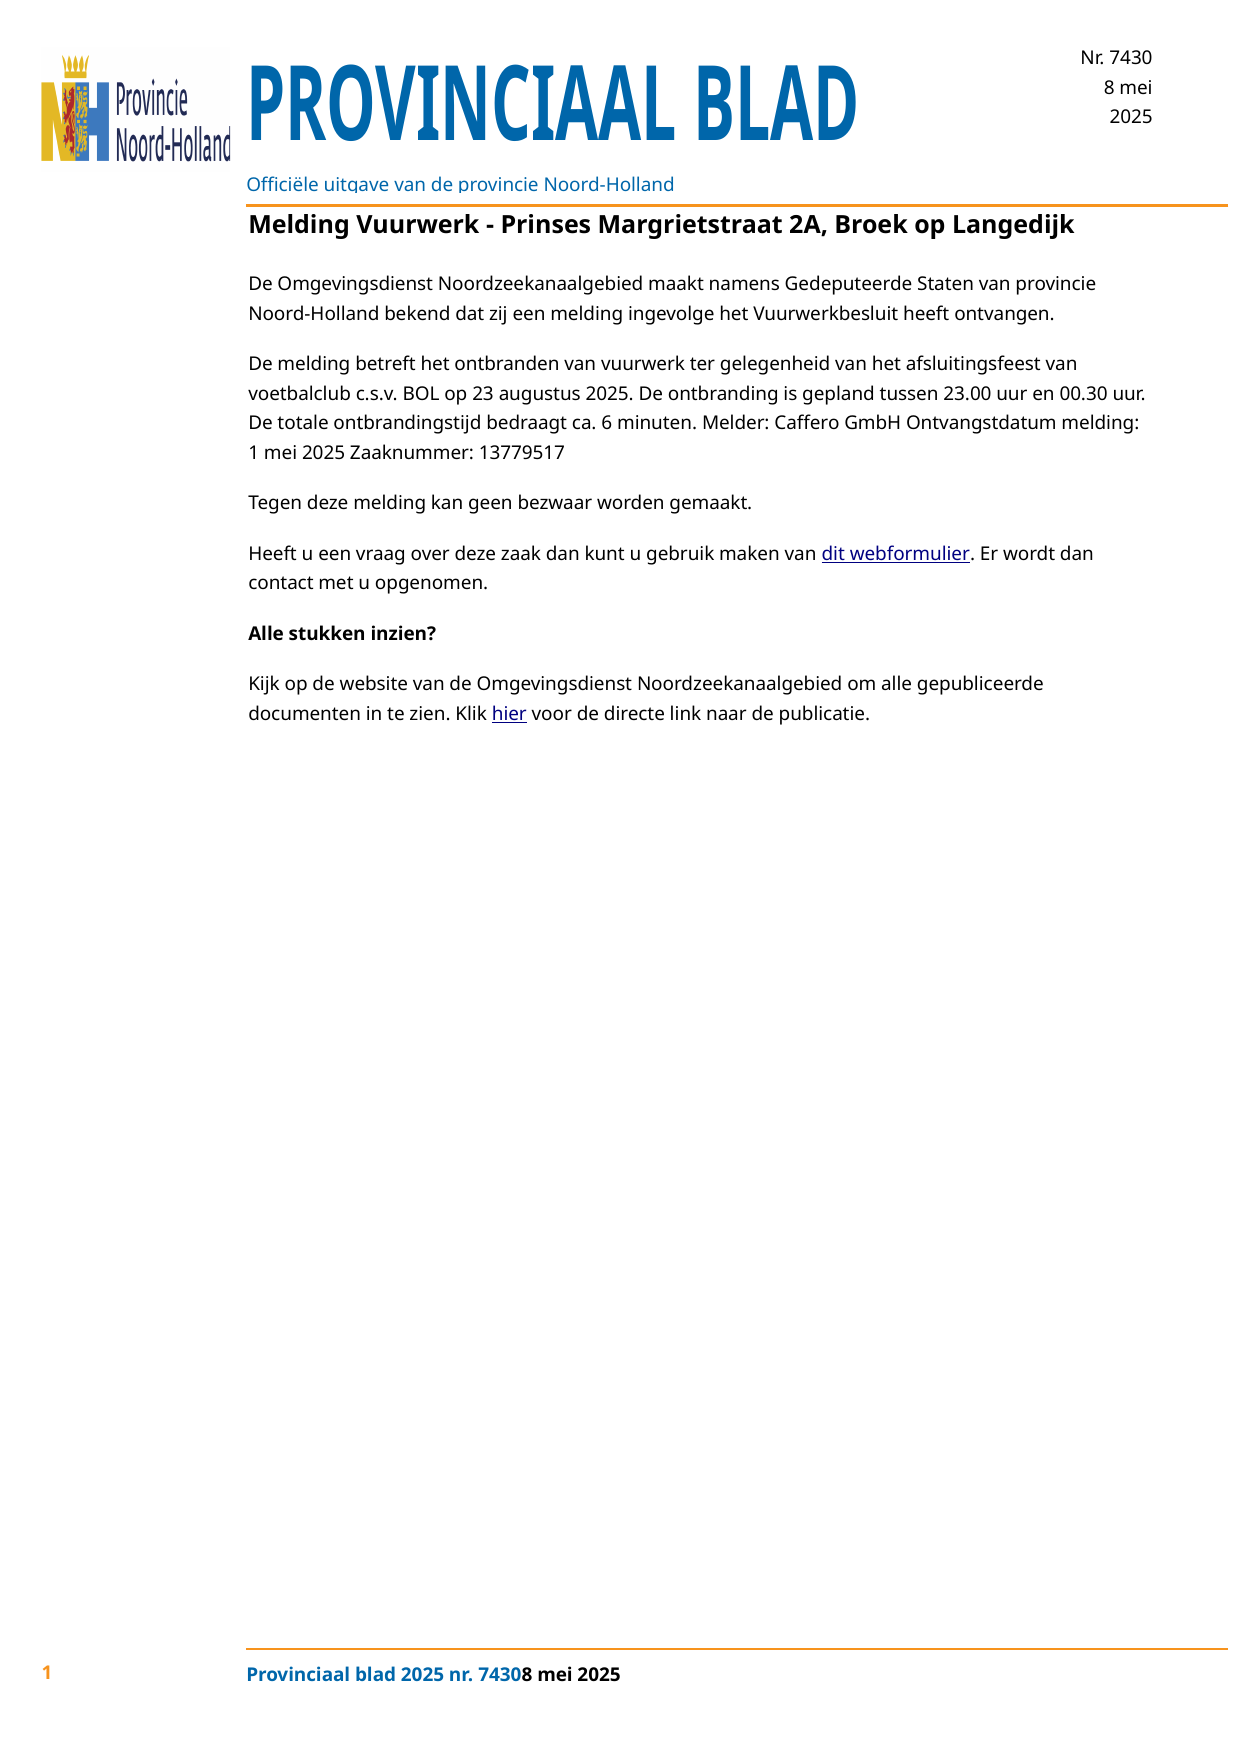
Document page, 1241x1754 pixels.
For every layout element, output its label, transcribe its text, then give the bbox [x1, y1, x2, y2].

text Alle stukken inzien? [248, 620, 1152, 646]
text Kijk op de website van de Omgevingsdienst Noordzeekanaalgebied om alle gepubliceerde documenten in te zien. Klik hier voor de directe link naar de publicatie. [248, 670, 1152, 726]
text Melding Vuurwerk - Prinses Margrietstraat 2A, Broek op Langedijk [248, 207, 1152, 241]
text Tegen deze melding kan geen bezwaar worden gemaakt. [248, 489, 1152, 515]
text De Omgevingsdienst Noordzeekanaalgebied maakt namens Gedeputeerde Staten van provincie Noord-Holland bekend dat zij een melding ingevolge het Vuurwerkbesluit heeft ontvangen. [248, 270, 1152, 326]
text Heeft u een vraag over deze zaak dan kunt u gebruik maken van dit webformulier. Er wordt dan contact met u opgenomen. [248, 540, 1152, 595]
text De melding betreft het ontbranden van vuurwerk ter gelegenheid van het afsluitingsfeest van voetbalclub c.s.v. BOL op 23 augustus 2025. De ontbranding is gepland tussen 23.00 uur en 00.30 uur. De totale ontbrandingstijd bedraagt ca. 6 minuten. Melder: Caffero GmbH Ontvangstdatum melding: 1 mei 2025 Zaaknummer: 13779517 [248, 350, 1152, 465]
picture [41, 47, 231, 172]
